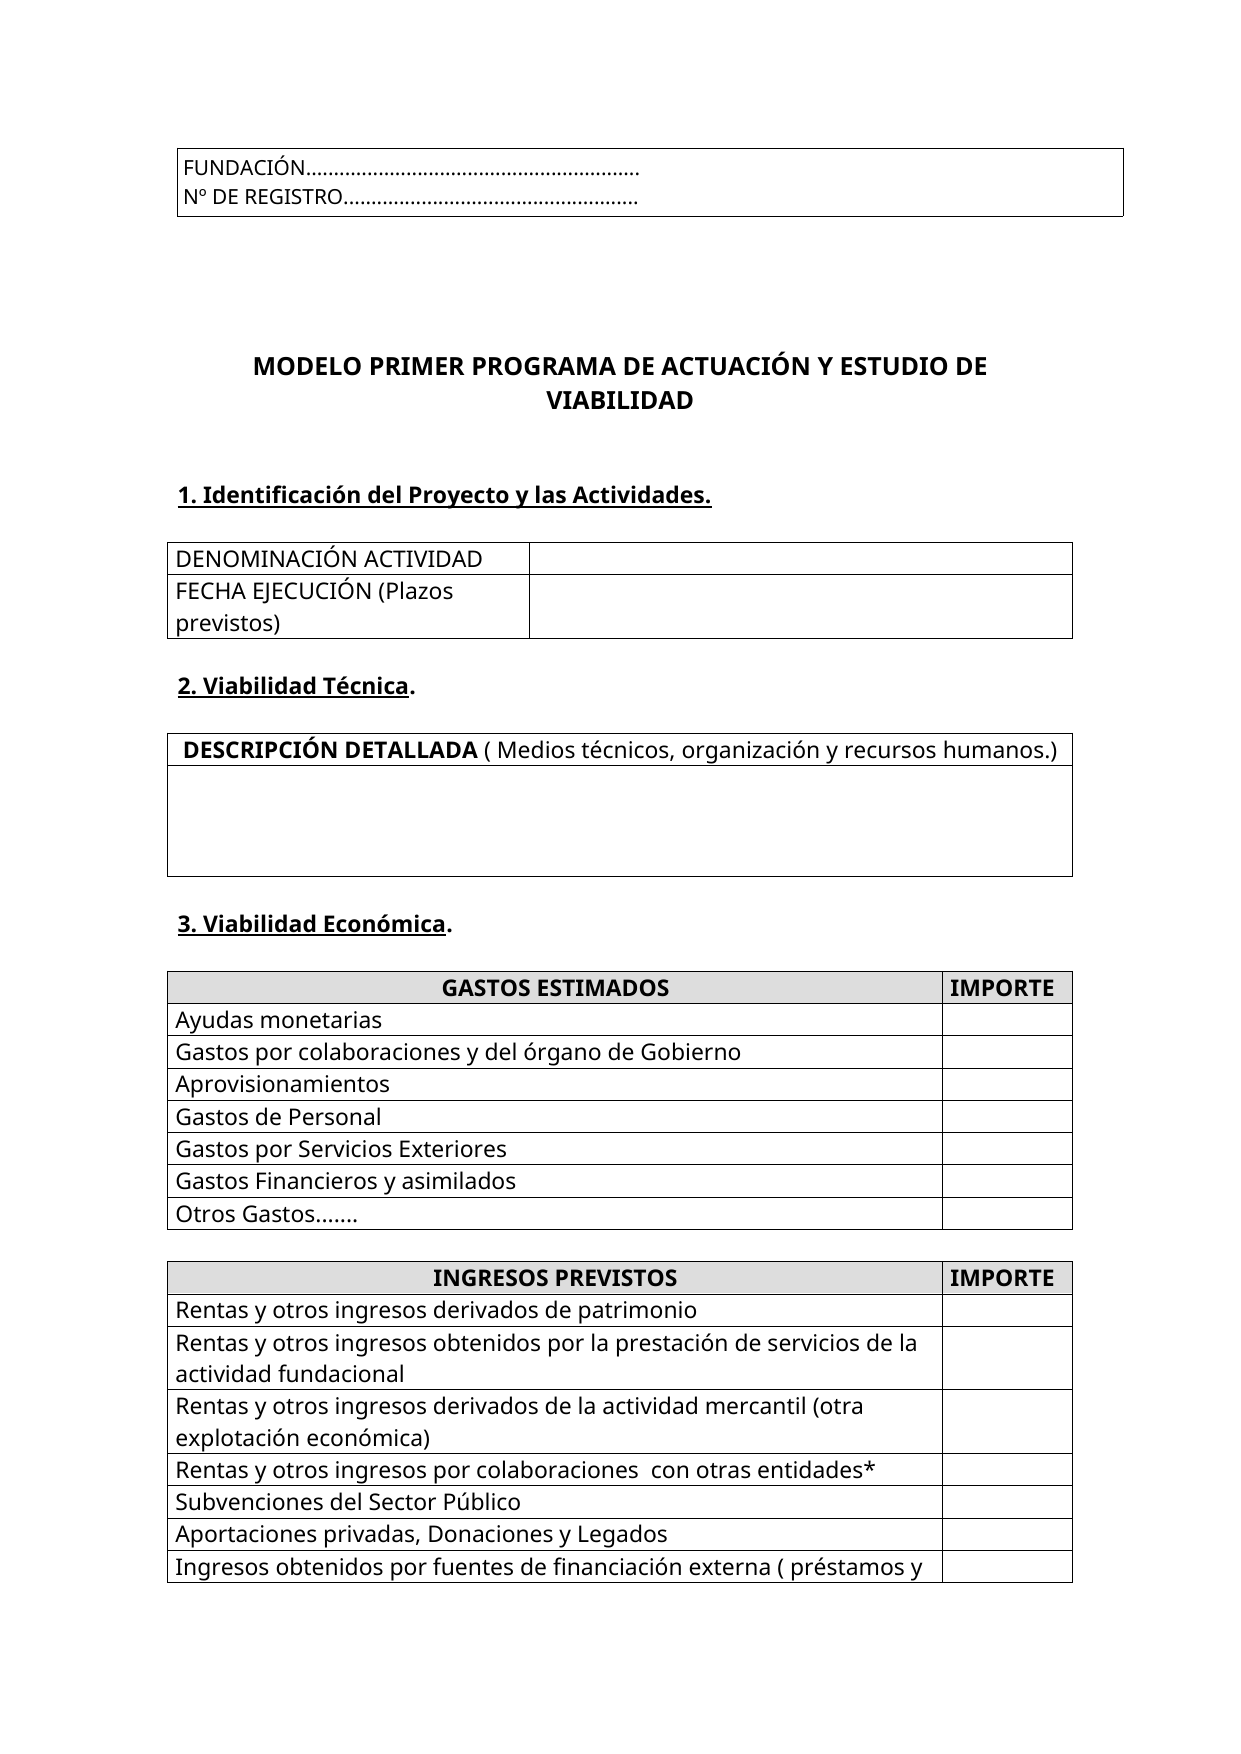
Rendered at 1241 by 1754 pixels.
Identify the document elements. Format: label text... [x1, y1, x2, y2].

table_cell [943, 1551, 1072, 1582]
table_cell [943, 1069, 1072, 1100]
table_header DESCRIPCIÓN DETALLADA ( Medios técnicos, organización y recursos humanos.) [168, 734, 1072, 765]
text 1. Identificación del Proyecto y las Actividades. [177, 479, 1063, 511]
table_cell Gastos de Personal [168, 1101, 942, 1132]
table_cell [943, 1133, 1072, 1164]
table_cell [168, 766, 1072, 876]
table_cell [943, 1295, 1072, 1326]
table_header GASTOS ESTIMADOS [168, 972, 942, 1003]
table_cell [943, 1390, 1072, 1453]
table_cell [943, 1165, 1072, 1197]
table_cell Ayudas monetarias [168, 1004, 942, 1035]
table_cell [943, 1327, 1072, 1389]
table_cell FECHA EJECUCIÓN (Plazos previstos) [168, 575, 529, 638]
table_cell Ingresos obtenidos por fuentes de financiación externa ( préstamos y [168, 1551, 942, 1582]
table_cell [943, 1101, 1072, 1132]
table_cell Rentas y otros ingresos por colaboraciones con otras entidades* [168, 1454, 942, 1485]
table_header [530, 543, 1072, 574]
table_cell [943, 1004, 1072, 1035]
table_cell Rentas y otros ingresos derivados de la actividad mercantil (otra explotación económica) [168, 1390, 942, 1453]
table_header DENOMINACIÓN ACTIVIDAD [168, 543, 529, 574]
table_cell Otros Gastos....... [168, 1198, 942, 1229]
text MODELO PRIMER PROGRAMA DE ACTUACIÓN Y ESTUDIO DE VIABILIDAD [177, 349, 1063, 417]
table_cell Rentas y otros ingresos derivados de patrimonio [168, 1295, 942, 1326]
table_cell [943, 1036, 1072, 1067]
table_cell [530, 575, 1072, 638]
table_header INGRESOS PREVISTOS [168, 1262, 942, 1293]
table_cell [943, 1198, 1072, 1229]
table_cell Aportaciones privadas, Donaciones y Legados [168, 1519, 942, 1550]
table_cell Gastos Financieros y asimilados [168, 1165, 942, 1197]
table_header FUNDACIÓN............................................................ Nº DE REGISTRO..................................................... [178, 149, 1123, 216]
table_cell Gastos por Servicios Exteriores [168, 1133, 942, 1164]
table_header IMPORTE [943, 1262, 1072, 1293]
table_cell Subvenciones del Sector Público [168, 1486, 942, 1517]
table_cell [943, 1519, 1072, 1550]
table_cell Aprovisionamientos [168, 1069, 942, 1100]
table_cell [943, 1454, 1072, 1485]
table_cell Rentas y otros ingresos obtenidos por la prestación de servicios de la actividad fundacional [168, 1327, 942, 1389]
table_cell Gastos por colaboraciones y del órgano de Gobierno [168, 1036, 942, 1067]
text 2. Viabilidad Técnica. [177, 670, 1063, 701]
table_header IMPORTE [943, 972, 1072, 1003]
text 3. Viabilidad Económica. [177, 908, 1063, 939]
table_cell [943, 1486, 1072, 1517]
